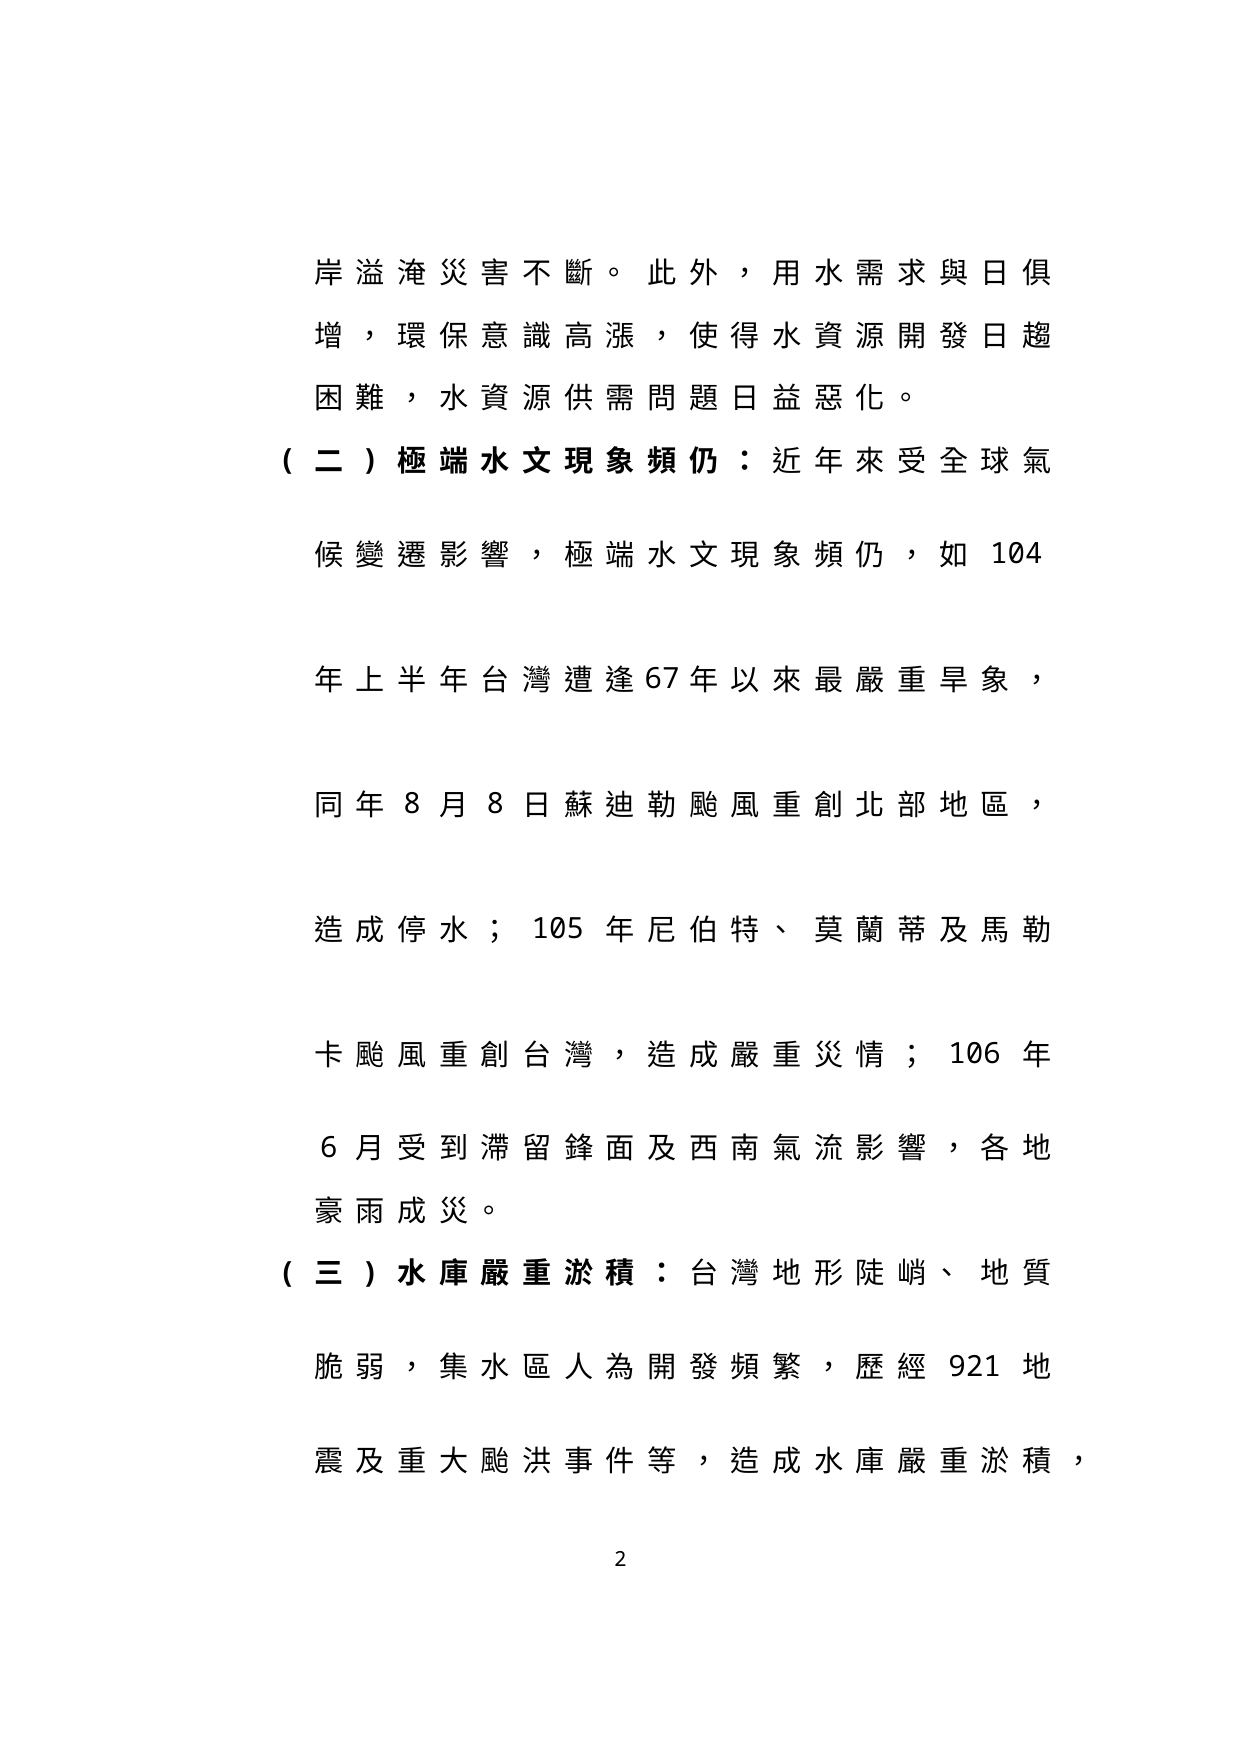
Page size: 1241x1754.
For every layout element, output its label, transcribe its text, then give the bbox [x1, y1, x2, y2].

text 岸溢淹災害不斷。此外，用水需求與日俱增，環保意識高漲，使得水資源開發日趨困難，水資源供需問題日益惡化。 [242, 229, 1058, 417]
text (二)極端水文現象頻仍：近年來受全球氣候變遷影響，極端水文現象頻仍，如104年上半年台灣遭逢67年以來最嚴重旱象，同年8月8日蘇迪勒颱風重創北部地區，造成停水；105年尼伯特、莫蘭蒂及馬勒卡颱風重創台灣，造成嚴重災情；106年6月受到滯留鋒面及西南氣流影響，各地豪雨成災。 [242, 417, 1058, 1229]
text (三)水庫嚴重淤積：台灣地形陡峭、地質脆弱，集水區人為開發頻繁，歷經921地震及重大颱洪事件等，造成水庫嚴重淤積，如98年莫拉克颱風造成曾文及南化水庫增加1.1億立方公尺淤積(或12%)；截至106年3月底止，全台主要水庫淤積量8.23億立方公尺，淤積率28.75%。 [242, 1229, 1058, 1479]
